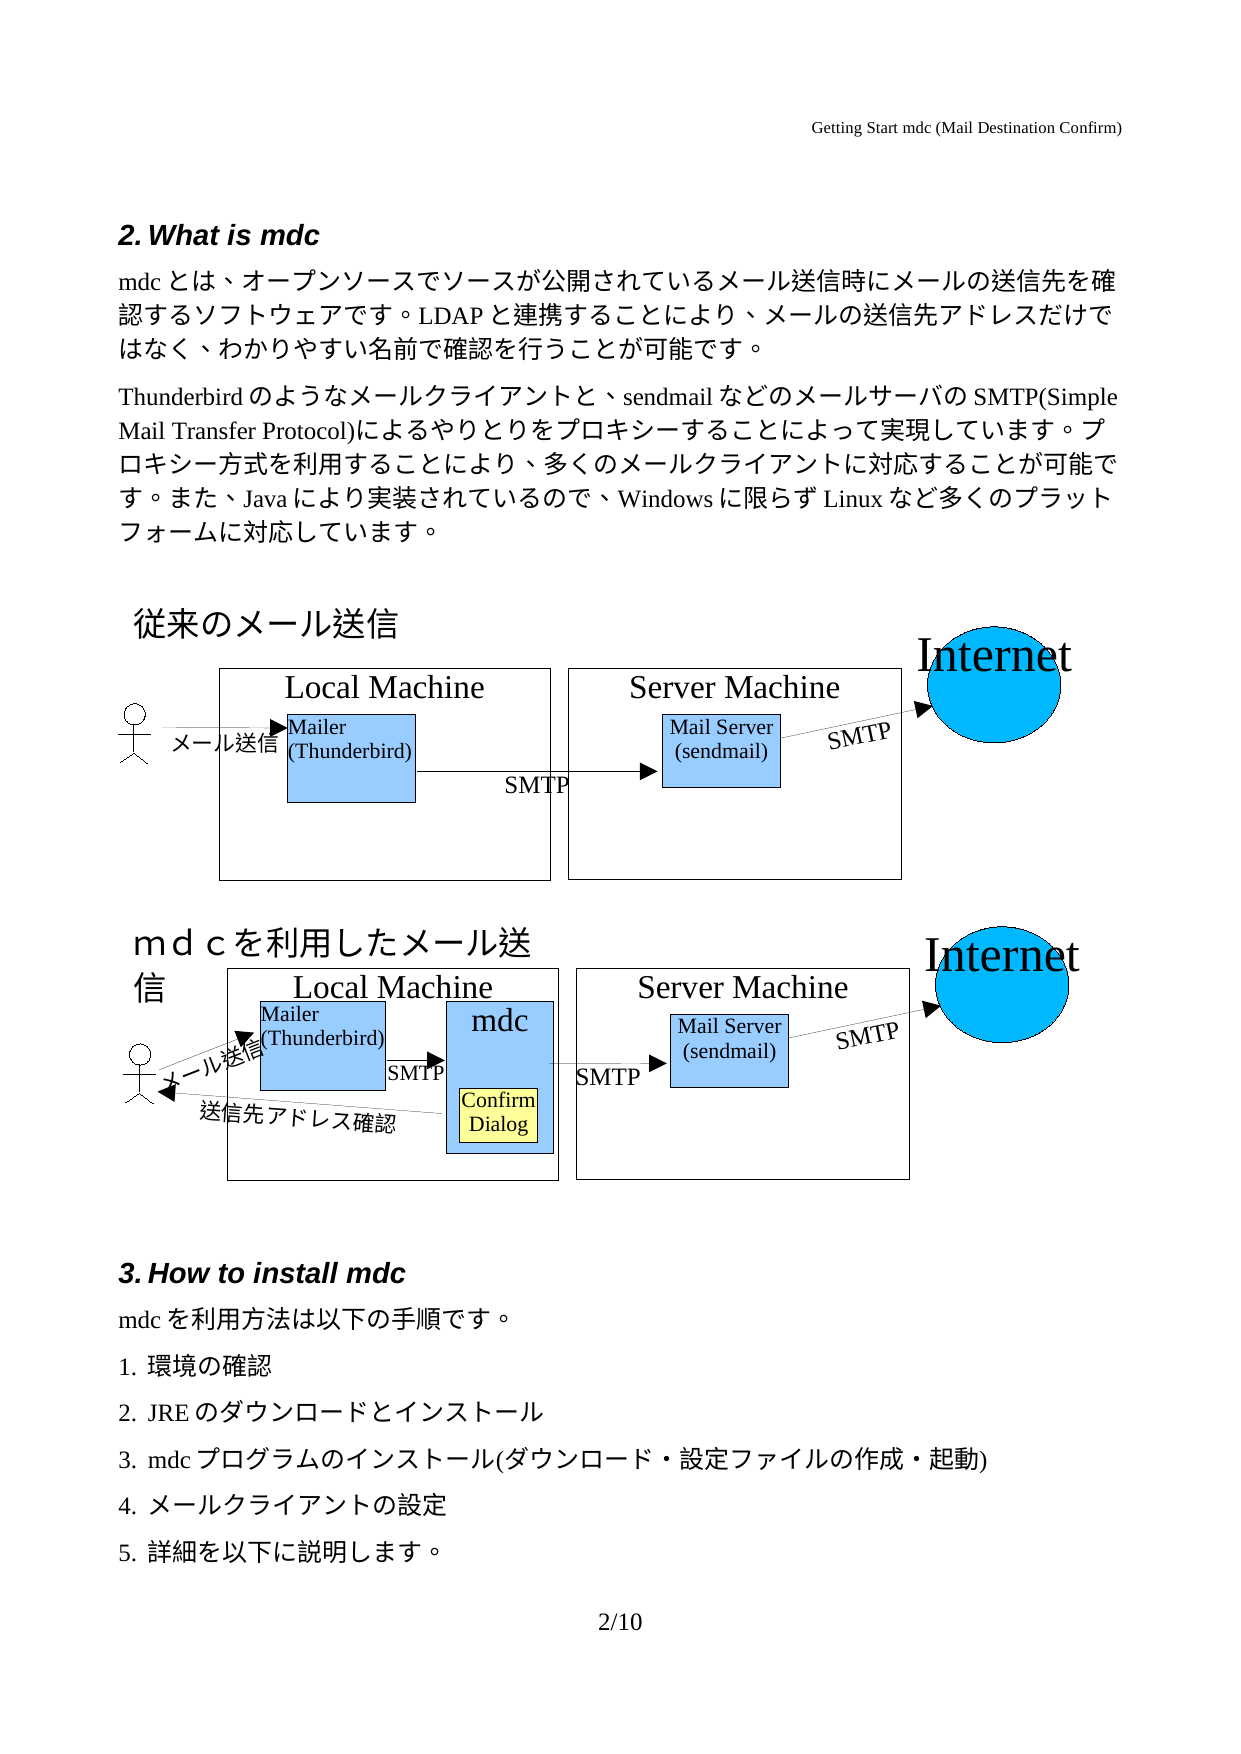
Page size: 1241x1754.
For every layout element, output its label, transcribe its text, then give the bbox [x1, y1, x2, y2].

list 詳細を以下に説明します。 [118, 1534, 1122, 1568]
list mdcプログラムのインストール(ダウンロード・設定ファイルの作成・起動) [118, 1441, 1122, 1475]
text mdcとは、オープンソースでソースが公開されているメール送信時にメールの送信先を確認するソフトウェアです。LDAPと連携することにより、メールの送信先アドレスだけではなく、わかりやすい名前で確認を行うことが可能です。 [118, 264, 1122, 366]
subtitle What is mdc [118, 219, 1122, 252]
list メールクライアントの設定 [118, 1488, 1122, 1522]
subtitle How to install mdc [118, 1257, 1122, 1289]
list JREのダウンロードとインストール [118, 1395, 1122, 1429]
list 環境の確認 [118, 1348, 1122, 1382]
text Thunderbirdのようなメールクライアントと、sendmailなどのメールサーバのSMTP(Simple Mail Transfer Protocol)によるやりとりをプロキシーすることによって実現しています。プロキシー方式を利用することにより、多くのメールクライアントに対応することが可能です。また、Javaにより実装されているので、Windowsに限らずLinuxなど多くのプラットフォームに対応しています。 [118, 378, 1122, 548]
text mdcを利用方法は以下の手順です。 [118, 1302, 1122, 1336]
